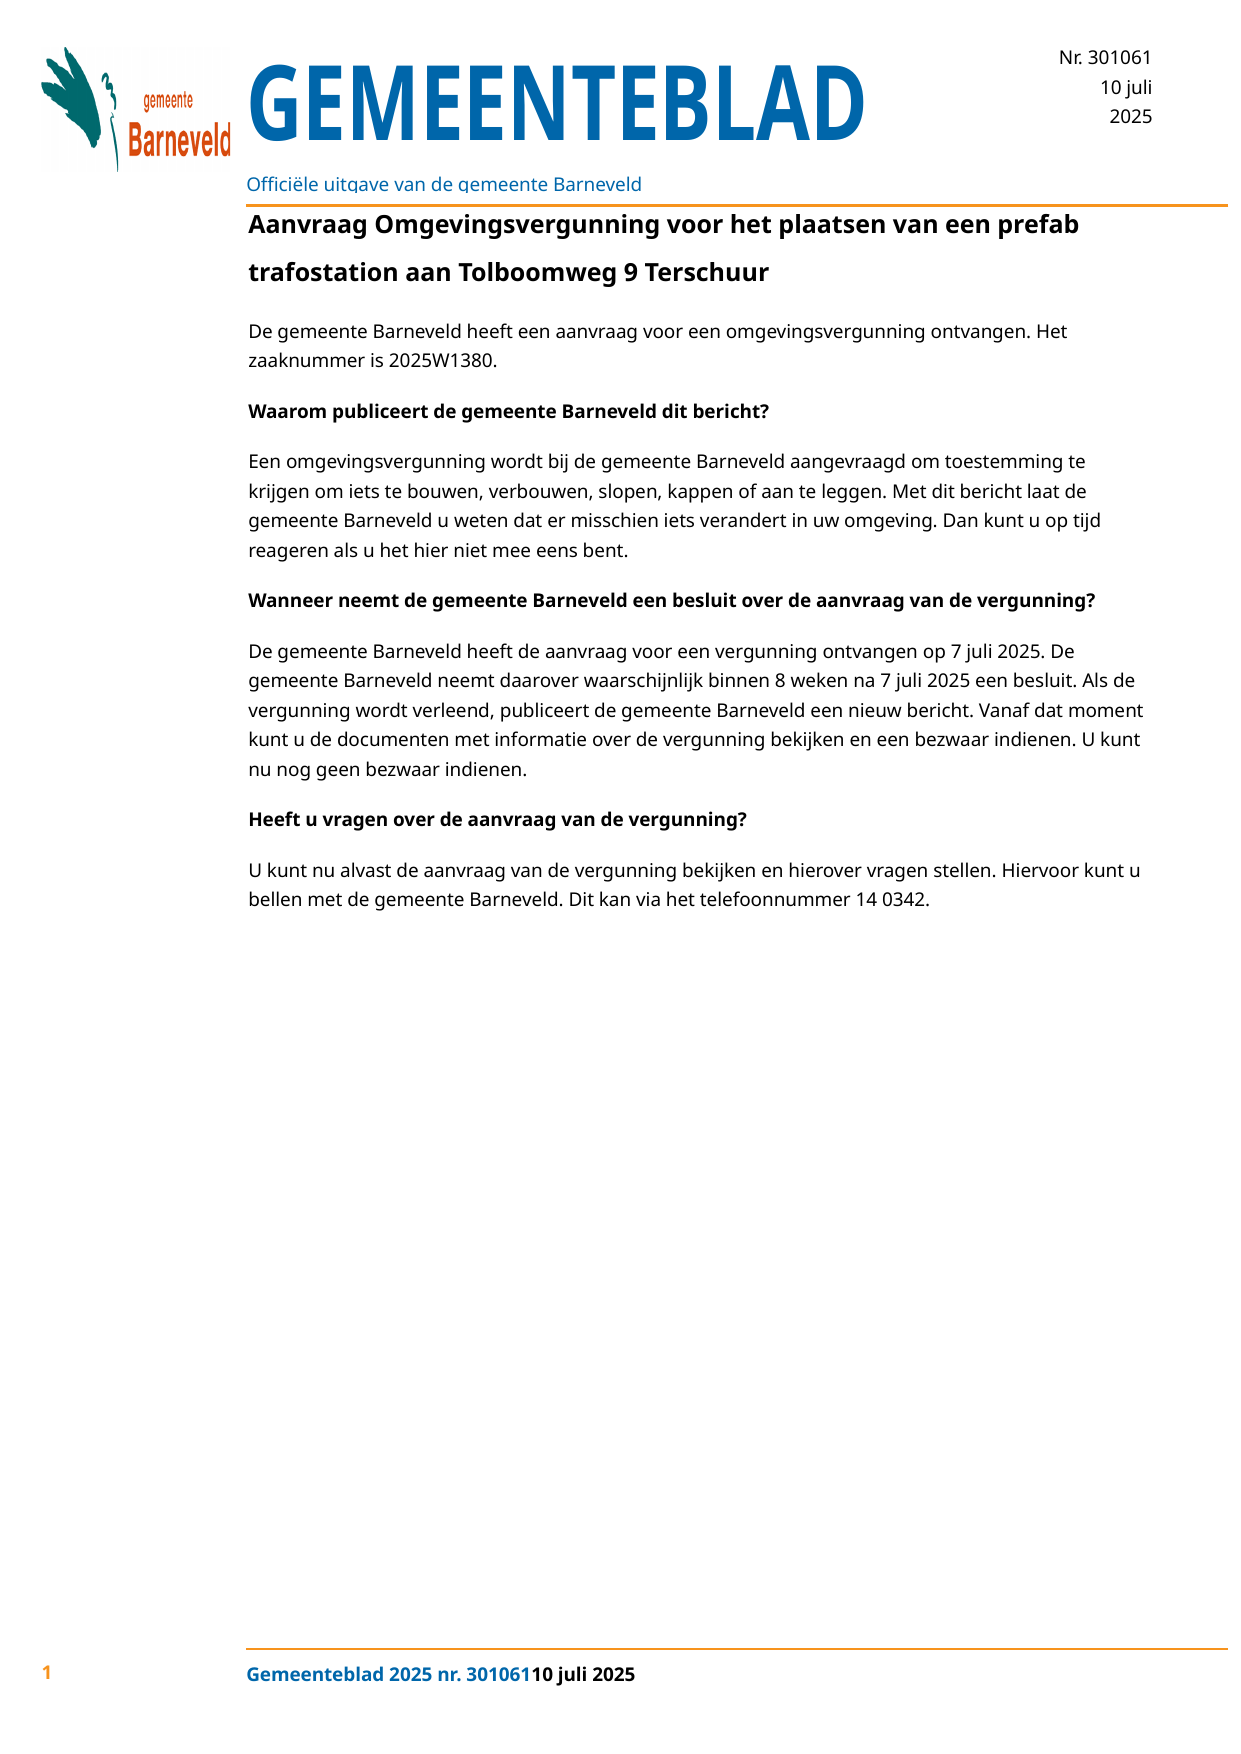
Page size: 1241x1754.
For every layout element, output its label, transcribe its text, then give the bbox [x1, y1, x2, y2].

text Een omgevingsvergunning wordt bij de gemeente Barneveld aangevraagd om toestemming te krijgen om iets te bouwen, verbouwen, slopen, kappen of aan te leggen. Met dit bericht laat de gemeente Barneveld u weten dat er misschien iets verandert in uw omgeving. Dan kunt u op tijd reageren als u het hier niet mee eens bent. [248, 448, 1152, 563]
text De gemeente Barneveld heeft de aanvraag voor een vergunning ontvangen op 7 juli 2025. De gemeente Barneveld neemt daarover waarschijnlijk binnen 8 weken na 7 juli 2025 een besluit. Als de vergunning wordt verleend, publiceert de gemeente Barneveld een nieuw bericht. Vanaf dat moment kunt u de documenten met informatie over de vergunning bekijken en een bezwaar indienen. U kunt nu nog geen bezwaar indienen. [248, 638, 1152, 782]
text Waarom publiceert de gemeente Barneveld dit bericht? [248, 398, 1152, 424]
text U kunt nu alvast de aanvraag van de vergunning bekijken en hierover vragen stellen. Hiervoor kunt u bellen met de gemeente Barneveld. Dit kan via het telefoonnummer 14 0342. [248, 857, 1152, 912]
text Heeft u vragen over de aanvraag van de vergunning? [248, 807, 1152, 832]
picture [41, 47, 231, 172]
text Wanneer neemt de gemeente Barneveld een besluit over de aanvraag van de vergunning? [248, 587, 1152, 613]
text Aanvraag Omgevingsvergunning voor het plaatsen van een prefab trafostation aan Tolboomweg 9 Terschuur [248, 207, 1152, 288]
text De gemeente Barneveld heeft een aanvraag voor een omgevingsvergunning ontvangen. Het zaaknummer is 2025W1380. [248, 318, 1152, 373]
